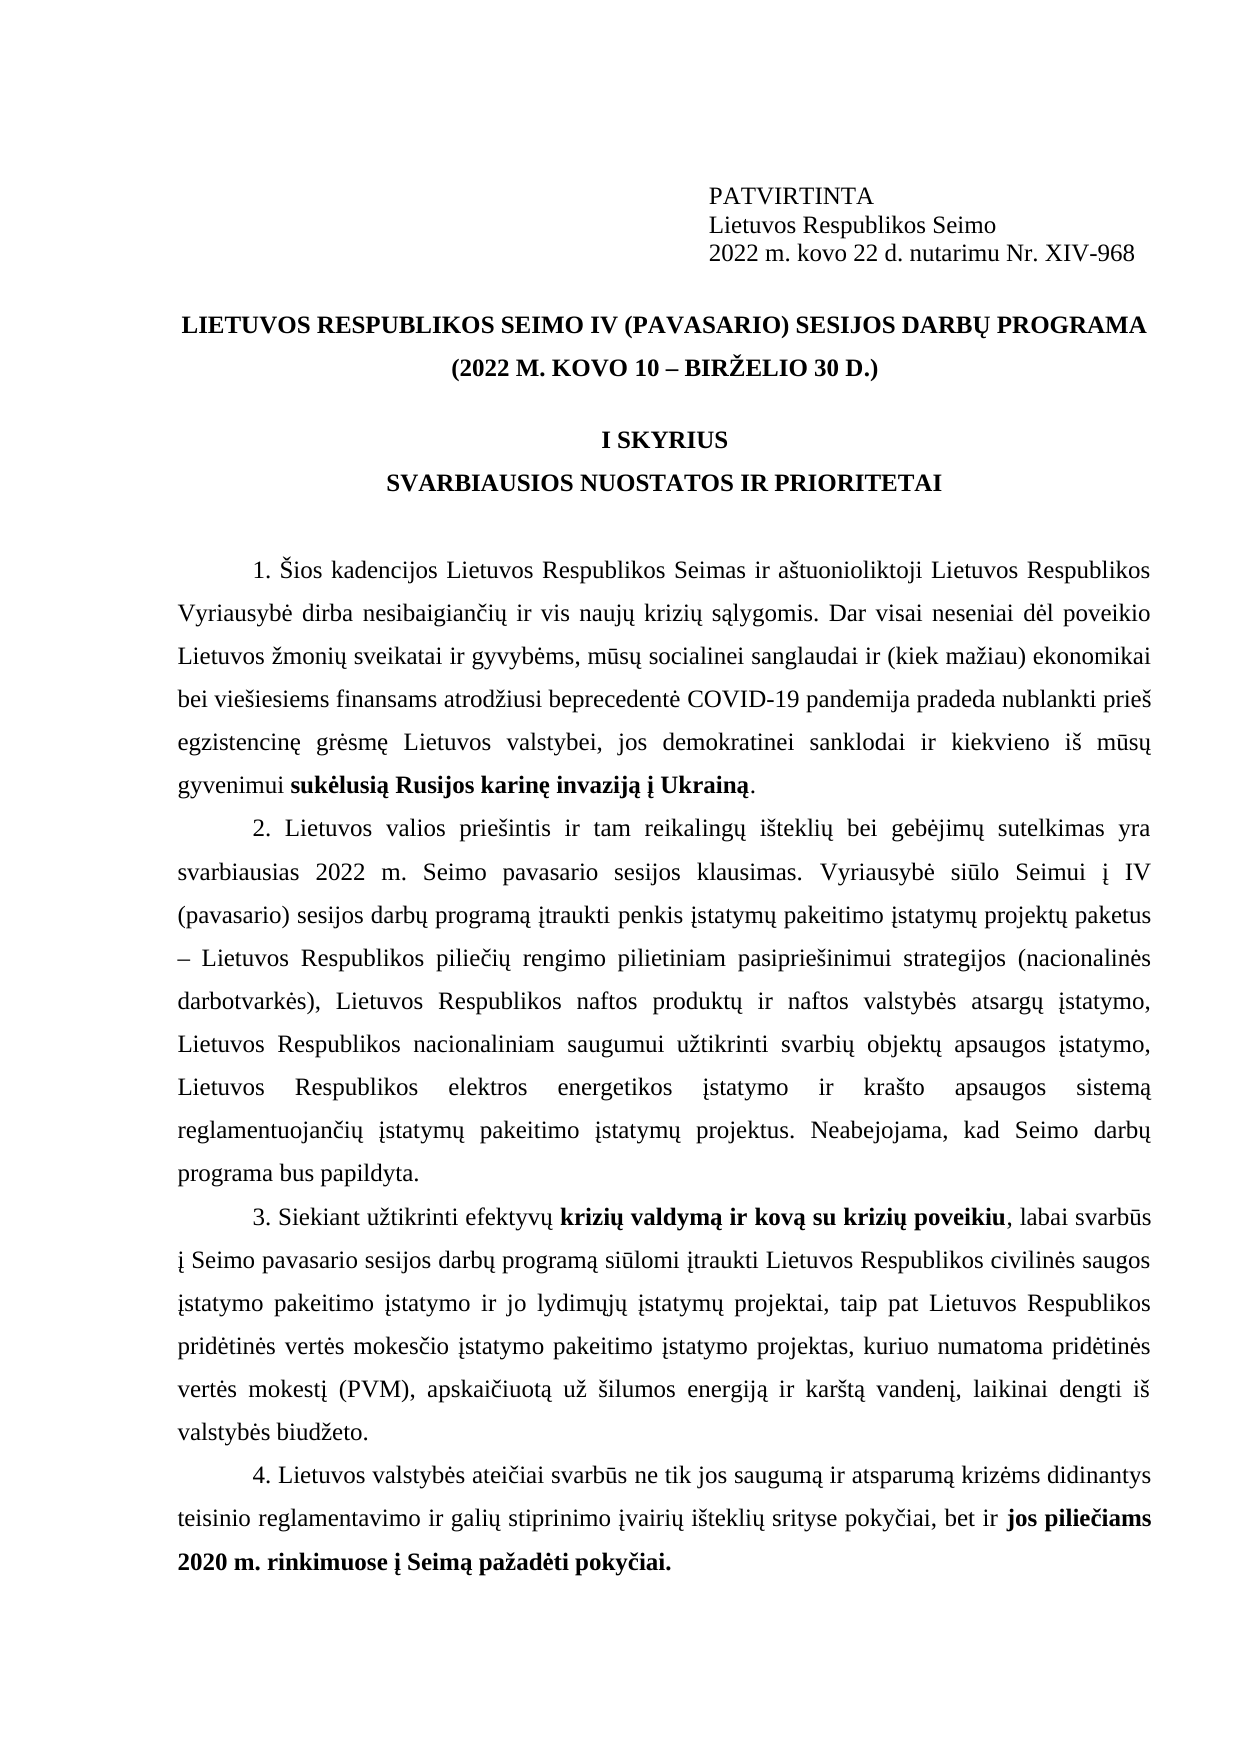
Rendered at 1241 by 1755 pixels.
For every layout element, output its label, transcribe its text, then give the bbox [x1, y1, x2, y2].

text Lietuvos Respublikos Seimo [177, 210, 1152, 238]
text LIETUVOS RESPUBLIKOS SEIMO IV (PAVASARIO) SESIJOS DARBŲ PROGRAMA [177, 310, 1152, 339]
text 4. Lietuvos valstybės ateičiai svarbūs ne tik jos saugumą ir atsparumą krizėms didinantys teisinio reglamentavimo ir galių stiprinimo įvairių išteklių srityse pokyčiai, bet ir jos piliečiams 2020 m. rinkimuose į Seimą pažadėti pokyčiai. [177, 1460, 1152, 1575]
text 2. Lietuvos valios priešintis ir tam reikalingų išteklių bei gebėjimų sutelkimas yra svarbiausias 2022 m. Seimo pavasario sesijos klausimas. Vyriausybė siūlo Seimui į IV (pavasario) sesijos darbų programą įtraukti penkis įstatymų pakeitimo įstatymų projektų paketus – Lietuvos Respublikos piliečių rengimo pilietiniam pasipriešinimui strategijos (nacionalinės darbotvarkės), Lietuvos Respublikos naftos produktų ir naftos valstybės atsargų įstatymo, Lietuvos Respublikos nacionaliniam saugumui užtikrinti svarbių objektų apsaugos įstatymo, Lietuvos Respublikos elektros energetikos įstatymo ir krašto apsaugos sistemą reglamentuojančių įstatymų pakeitimo įstatymų projektus. Neabejojama, kad Seimo darbų programa bus papildyta. [177, 813, 1152, 1187]
text (2022 M. KOVO 10 – BIRŽELIO 30 D.) [177, 353, 1152, 382]
text 3. Siekiant užtikrinti efektyvų krizių valdymą ir kovą su krizių poveikiu, labai svarbūs į Seimo pavasario sesijos darbų programą siūlomi įtraukti Lietuvos Respublikos civilinės saugos įstatymo pakeitimo įstatymo ir jo lydimųjų įstatymų projektai, taip pat Lietuvos Respublikos pridėtinės vertės mokesčio įstatymo pakeitimo įstatymo projektas, kuriuo numatoma pridėtinės vertės mokestį (PVM), apskaičiuotą už šilumos energiją ir karštą vandenį, laikinai dengti iš valstybės biudžeto. [177, 1202, 1152, 1446]
text 2022 m. kovo 22 d. nutarimu Nr. XIV-968 [177, 238, 1152, 267]
text I SKYRIUS [177, 425, 1152, 454]
text 1. Šios kadencijos Lietuvos Respublikos Seimas ir aštuonioliktoji Lietuvos Respublikos Vyriausybė dirba nesibaigiančių ir vis naujų krizių sąlygomis. Dar visai neseniai dėl poveikio Lietuvos žmonių sveikatai ir gyvybėms, mūsų socialinei sanglaudai ir (kiek mažiau) ekonomikai bei viešiesiems finansams atrodžiusi beprecedentė COVID-19 pandemija pradeda nublankti prieš egzistencinę grėsmę Lietuvos valstybei, jos demokratinei sanklodai ir kiekvieno iš mūsų gyvenimui sukėlusią Rusijos karinę invaziją į Ukrainą. [177, 555, 1152, 799]
text PATVIRTINTA [177, 181, 1152, 210]
text SVARBIAUSIOS NUOSTATOS IR PRIORITETAI [177, 468, 1152, 497]
